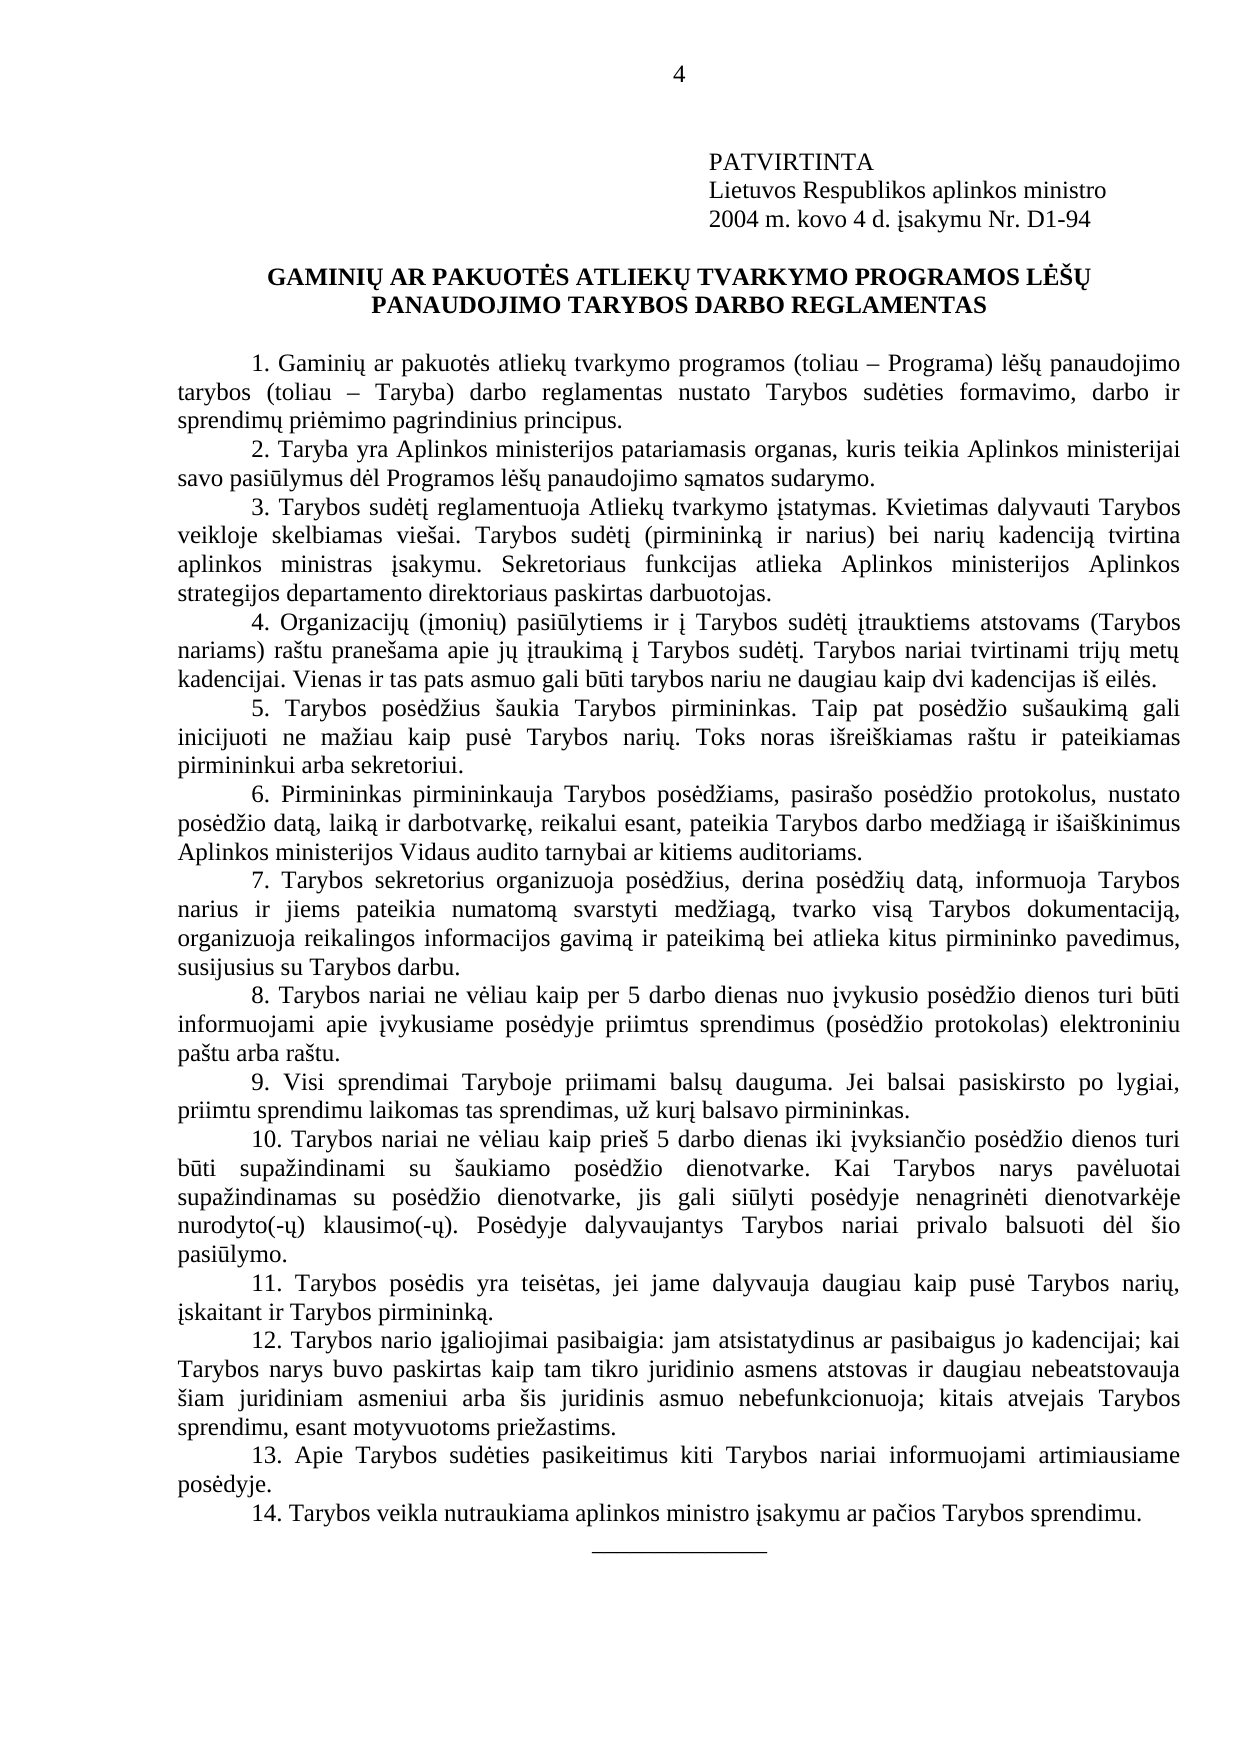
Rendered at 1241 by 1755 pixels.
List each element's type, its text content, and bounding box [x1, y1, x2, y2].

text ______________ [177, 1527, 1181, 1556]
text 1. Gaminių ar pakuotės atliekų tvarkymo programos (toliau – Programa) lėšų panaudojimo tarybos (toliau – Taryba) darbo reglamentas nustato Tarybos sudėties formavimo, darbo ir sprendimų priėmimo pagrindinius principus. [177, 348, 1181, 434]
text 3. Tarybos sudėtį reglamentuoja Atliekų tvarkymo įstatymas. Kvietimas dalyvauti Tarybos veikloje skelbiamas viešai. Tarybos sudėtį (pirmininką ir narius) bei narių kadenciją tvirtina aplinkos ministras įsakymu. Sekretoriaus funkcijas atlieka Aplinkos ministerijos Aplinkos strategijos departamento direktoriaus paskirtas darbuotojas. [177, 492, 1181, 607]
text 12. Tarybos nario įgaliojimai pasibaigia: jam atsistatydinus ar pasibaigus jo kadencijai; kai Tarybos narys buvo paskirtas kaip tam tikro juridinio asmens atstovas ir daugiau nebeatstovauja šiam juridiniam asmeniui arba šis juridinis asmuo nebefunkcionuoja; kitais atvejais Tarybos sprendimu, esant motyvuotoms priežastims. [177, 1326, 1181, 1441]
text 6. Pirmininkas pirmininkauja Tarybos posėdžiams, pasirašo posėdžio protokolus, nustato posėdžio datą, laiką ir darbotvarkę, reikalui esant, pateikia Tarybos darbo medžiagą ir išaiškinimus Aplinkos ministerijos Vidaus audito tarnybai ar kitiems auditoriams. [177, 779, 1181, 866]
text GAMINIŲ AR PAKUOTĖS ATLIEKŲ TVARKYMO PROGRAMOS LĖŠŲ PANAUDOJIMO TARYBOS DARBO REGLAMENTAS [177, 262, 1181, 319]
text 4. Organizacijų (įmonių) pasiūlytiems ir į Tarybos sudėtį įtrauktiems atstovams (Tarybos nariams) raštu pranešama apie jų įtraukimą į Tarybos sudėtį. Tarybos nariai tvirtinami trijų metų kadencijai. Vienas ir tas pats asmuo gali būti tarybos nariu ne daugiau kaip dvi kadencijas iš eilės. [177, 607, 1181, 693]
text 10. Tarybos nariai ne vėliau kaip prieš 5 darbo dienas iki įvyksiančio posėdžio dienos turi būti supažindinami su šaukiamo posėdžio dienotvarke. Kai Tarybos narys pavėluotai supažindinamas su posėdžio dienotvarke, jis gali siūlyti posėdyje nenagrinėti dienotvarkėje nurodyto(-ų) klausimo(-ų). Posėdyje dalyvaujantys Tarybos nariai privalo balsuoti dėl šio pasiūlymo. [177, 1124, 1181, 1268]
text 11. Tarybos posėdis yra teisėtas, jei jame dalyvauja daugiau kaip pusė Tarybos narių, įskaitant ir Tarybos pirmininką. [177, 1268, 1181, 1326]
text Lietuvos Respublikos aplinkos ministro [177, 176, 1181, 204]
text 2. Taryba yra Aplinkos ministerijos patariamasis organas, kuris teikia Aplinkos ministerijai savo pasiūlymus dėl Programos lėšų panaudojimo sąmatos sudarymo. [177, 434, 1181, 492]
text 9. Visi sprendimai Taryboje priimami balsų dauguma. Jei balsai pasiskirsto po lygiai, priimtu sprendimu laikomas tas sprendimas, už kurį balsavo pirmininkas. [177, 1067, 1181, 1124]
text 5. Tarybos posėdžius šaukia Tarybos pirmininkas. Taip pat posėdžio sušaukimą gali inicijuoti ne mažiau kaip pusė Tarybos narių. Toks noras išreiškiamas raštu ir pateikiamas pirmininkui arba sekretoriui. [177, 693, 1181, 779]
text 8. Tarybos nariai ne vėliau kaip per 5 darbo dienas nuo įvykusio posėdžio dienos turi būti informuojami apie įvykusiame posėdyje priimtus sprendimus (posėdžio protokolas) elektroniniu paštu arba raštu. [177, 981, 1181, 1067]
text 14. Tarybos veikla nutraukiama aplinkos ministro įsakymu ar pačios Tarybos sprendimu. [177, 1498, 1181, 1527]
text 13. Apie Tarybos sudėties pasikeitimus kiti Tarybos nariai informuojami artimiausiame posėdyje. [177, 1441, 1181, 1498]
text patvirtinta [177, 147, 1181, 176]
text 7. Tarybos sekretorius organizuoja posėdžius, derina posėdžių datą, informuoja Tarybos narius ir jiems pateikia numatomą svarstyti medžiagą, tvarko visą Tarybos dokumentaciją, organizuoja reikalingos informacijos gavimą ir pateikimą bei atlieka kitus pirmininko pavedimus, susijusius su Tarybos darbu. [177, 866, 1181, 981]
text 2004 m. kovo 4 d. įsakymu Nr. D1-94 [177, 204, 1181, 233]
